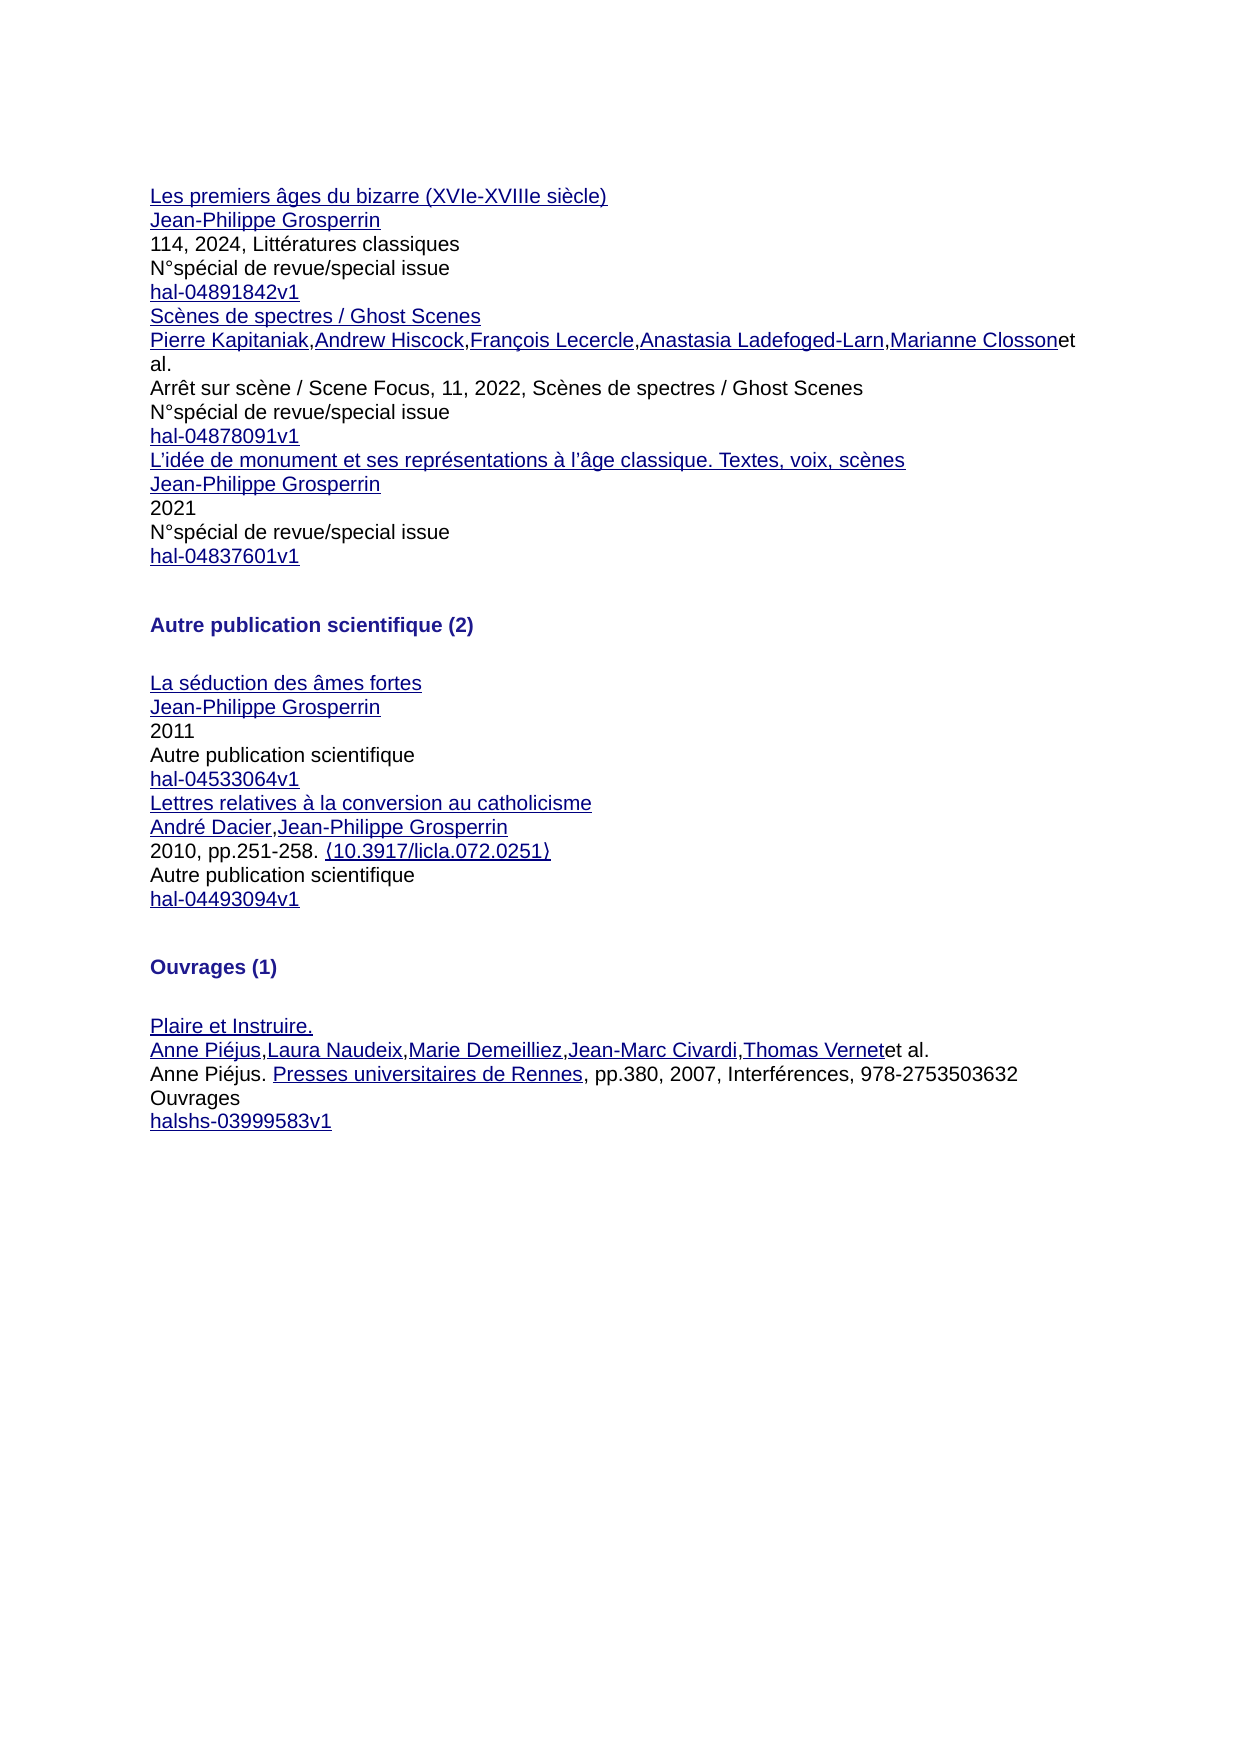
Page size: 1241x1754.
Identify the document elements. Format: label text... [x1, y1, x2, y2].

subtitle Autre publication scientifique (2) [150, 612, 1090, 636]
table_header La séduction des âmes fortes Jean-Philippe Grosperrin 2011 Autre publication scientifique hal-04533064v1 [150, 671, 1090, 791]
table_cell Scènes de spectres / Ghost Scenes Pierre Kapitaniak,Andrew Hiscock,François Lecercle,Anastasia Ladefoged-Larn,Marianne Clossonet al. Arrêt sur scène / Scene Focus, 11, 2022, Scènes de spectres / Ghost Scenes N°spécial de revue/special issue hal-04878091v1 [150, 304, 1090, 448]
table_header Plaire et Instruire. Anne Piéjus,Laura Naudeix,Marie Demeilliez,Jean-Marc Civardi,Thomas Vernetet al. Anne Piéjus. Presses universitaires de Rennes, pp.380, 2007, Interférences, 978-2753503632 Ouvrages halshs-03999583v1 [150, 1014, 1090, 1133]
table_cell L’idée de monument et ses représentations à l’âge classique. Textes, voix, scènes Jean-Philippe Grosperrin 2021 N°spécial de revue/special issue hal-04837601v1 [150, 448, 1090, 568]
table_header Les premiers âges du bizarre (XVIe-XVIIIe siècle) Jean-Philippe Grosperrin 114, 2024, Littératures classiques N°spécial de revue/special issue hal-04891842v1 [150, 184, 1090, 304]
table_cell Lettres relatives à la conversion au catholicisme André Dacier,Jean-Philippe Grosperrin 2010, pp.251-258. ⟨10.3917/licla.072.0251⟩ Autre publication scientifique hal-04493094v1 [150, 791, 1090, 910]
subtitle Ouvrages (1) [150, 955, 1090, 979]
